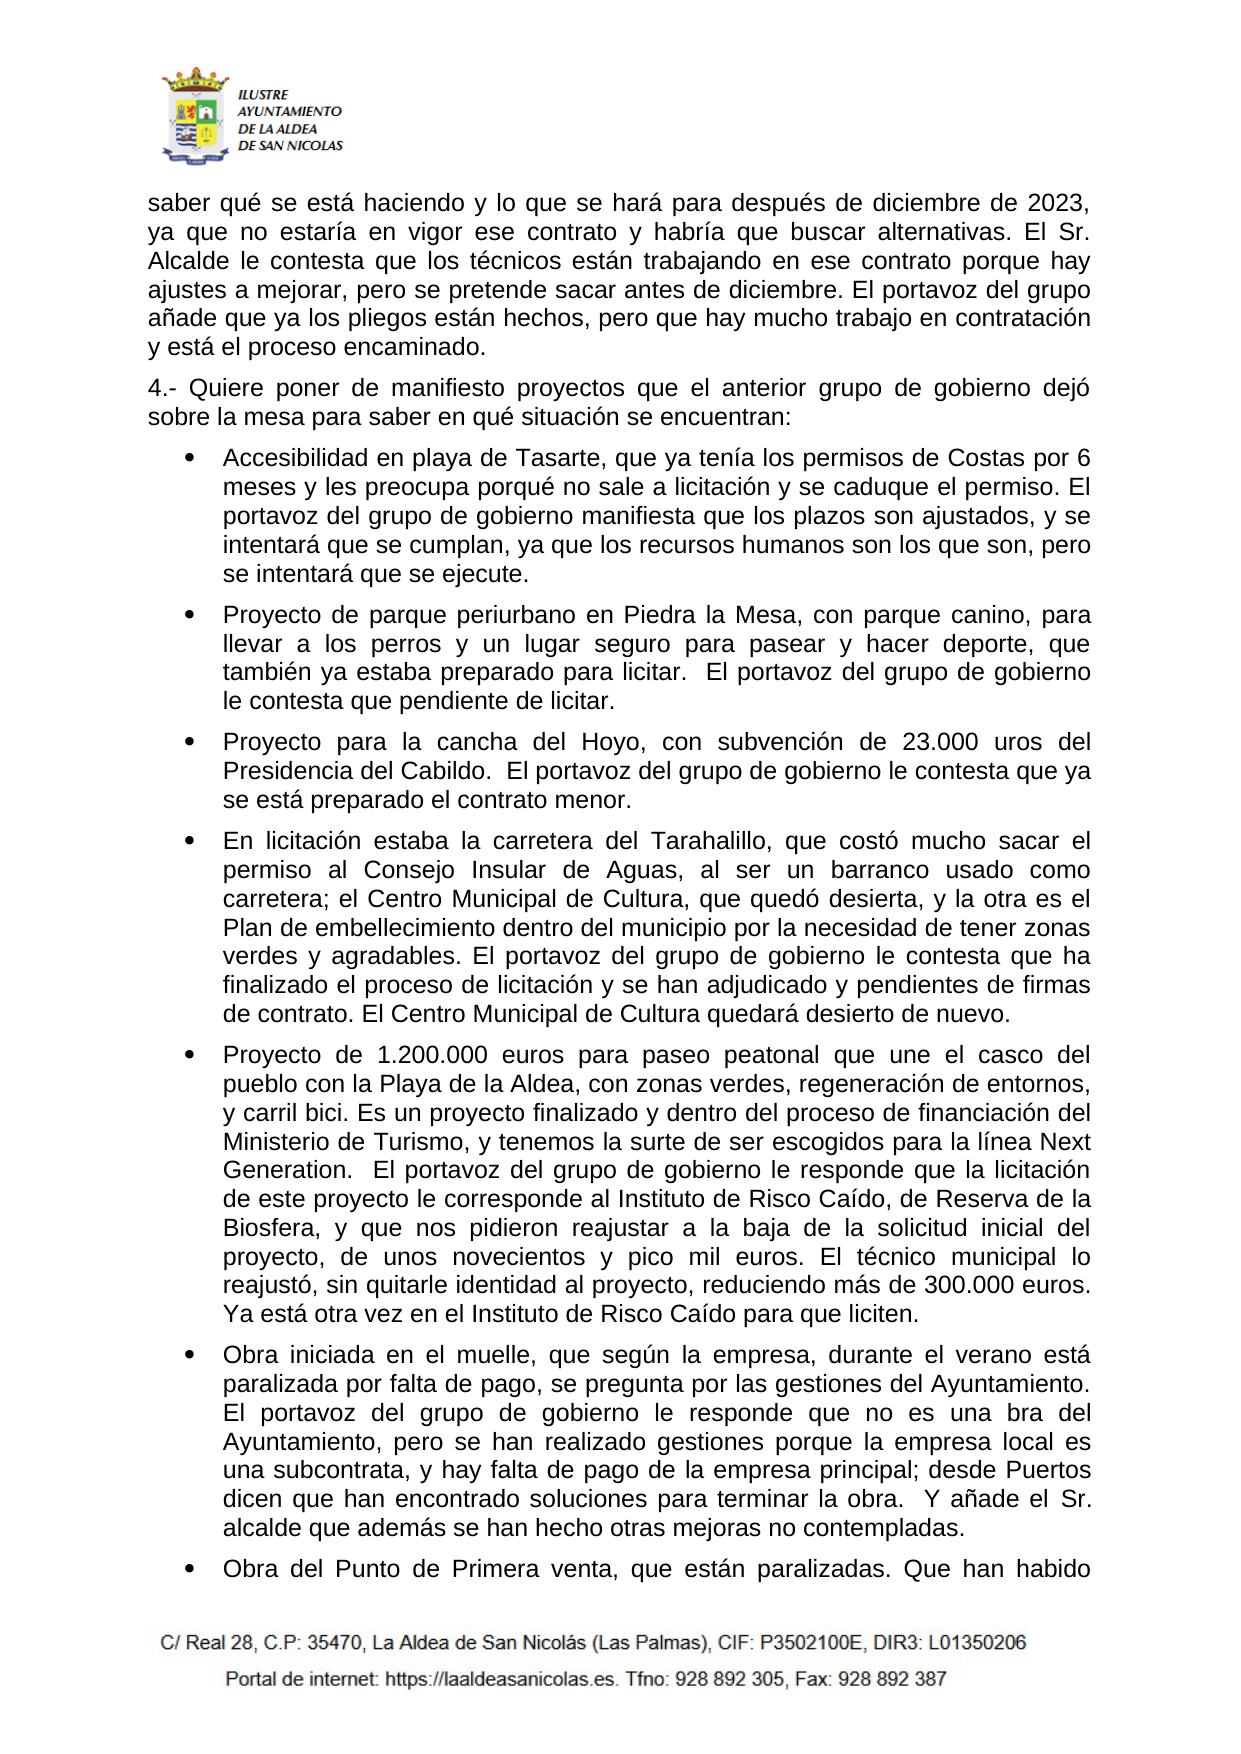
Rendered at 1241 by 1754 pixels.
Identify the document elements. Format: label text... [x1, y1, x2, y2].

text 4.- Quiere poner de manifiesto proyectos que el anterior grupo de gobierno dejó sobre la mesa para saber en qué situación se encuentran: [148, 373, 1093, 431]
list Accesibilidad en playa de Tasarte, que ya tenía los permisos de Costas por 6 meses y les preocupa porqué no sale a licitación y se caduque el permiso. El portavoz del grupo de gobierno manifiesta que los plazos son ajustados, y se intentará que se cumplan, ya que los recursos humanos son los que son, pero se intentará que se ejecute. [185, 443, 1093, 587]
list Proyecto para la cancha del Hoyo, con subvención de 23.000 uros del Presidencia del Cabildo. El portavoz del grupo de gobierno le contesta que ya se está preparado el contrato menor. [185, 727, 1093, 814]
list Obra del Punto de Primera venta, que están paralizadas. Que han habido [185, 1554, 1093, 1583]
picture [148, 1626, 1034, 1695]
list Proyecto de 1.200.000 euros para paseo peatonal que une el casco del pueblo con la Playa de la Aldea, con zonas verdes, regeneración de entornos, y carril bici. Es un proyecto finalizado y dentro del proceso de financiación del Ministerio de Turismo, y tenemos la surte de ser escogidos para la línea Next Generation. El portavoz del grupo de gobierno le responde que la licitación de este proyecto le corresponde al Instituto de Risco Caído, de Reserva de la Biosfera, y que nos pidieron reajustar a la baja de la solicitud inicial del proyecto, de unos novecientos y pico mil euros. El técnico municipal lo reajustó, sin quitarle identidad al proyecto, reduciendo más de 300.000 euros. Ya está otra vez en el Instituto de Risco Caído para que liciten. [185, 1040, 1093, 1328]
picture [148, 59, 359, 173]
list Obra iniciada en el muelle, que según la empresa, durante el verano está paralizada por falta de pago, se pregunta por las gestiones del Ayuntamiento. El portavoz del grupo de gobierno le responde que no es una bra del Ayuntamiento, pero se han realizado gestiones porque la empresa local es una subcontrata, y hay falta de pago de la empresa principal; desde Puertos dicen que han encontrado soluciones para terminar la obra. Y añade el Sr. alcalde que además se han hecho otras mejoras no contempladas. [185, 1340, 1093, 1542]
list Proyecto de parque periurbano en Piedra la Mesa, con parque canino, para llevar a los perros y un lugar seguro para pasear y hacer deporte, que también ya estaba preparado para licitar. El portavoz del grupo de gobierno le contesta que pendiente de licitar. [185, 600, 1093, 715]
text saber qué se está haciendo y lo que se hará para después de diciembre de 2023, ya que no estaría en vigor ese contrato y habría que buscar alternativas. El Sr. Alcalde le contesta que los técnicos están trabajando en ese contrato porque hay ajustes a mejorar, pero se pretende sacar antes de diciembre. El portavoz del grupo añade que ya los pliegos están hechos, pero que hay mucho trabajo en contratación y está el proceso encaminado. [148, 188, 1093, 361]
list En licitación estaba la carretera del Tarahalillo, que costó mucho sacar el permiso al Consejo Insular de Aguas, al ser un barranco usado como carretera; el Centro Municipal de Cultura, que quedó desierta, y la otra es el Plan de embellecimiento dentro del municipio por la necesidad de tener zonas verdes y agradables. El portavoz del grupo de gobierno le contesta que ha finalizado el proceso de licitación y se han adjudicado y pendientes de firmas de contrato. El Centro Municipal de Cultura quedará desierto de nuevo. [185, 826, 1093, 1028]
